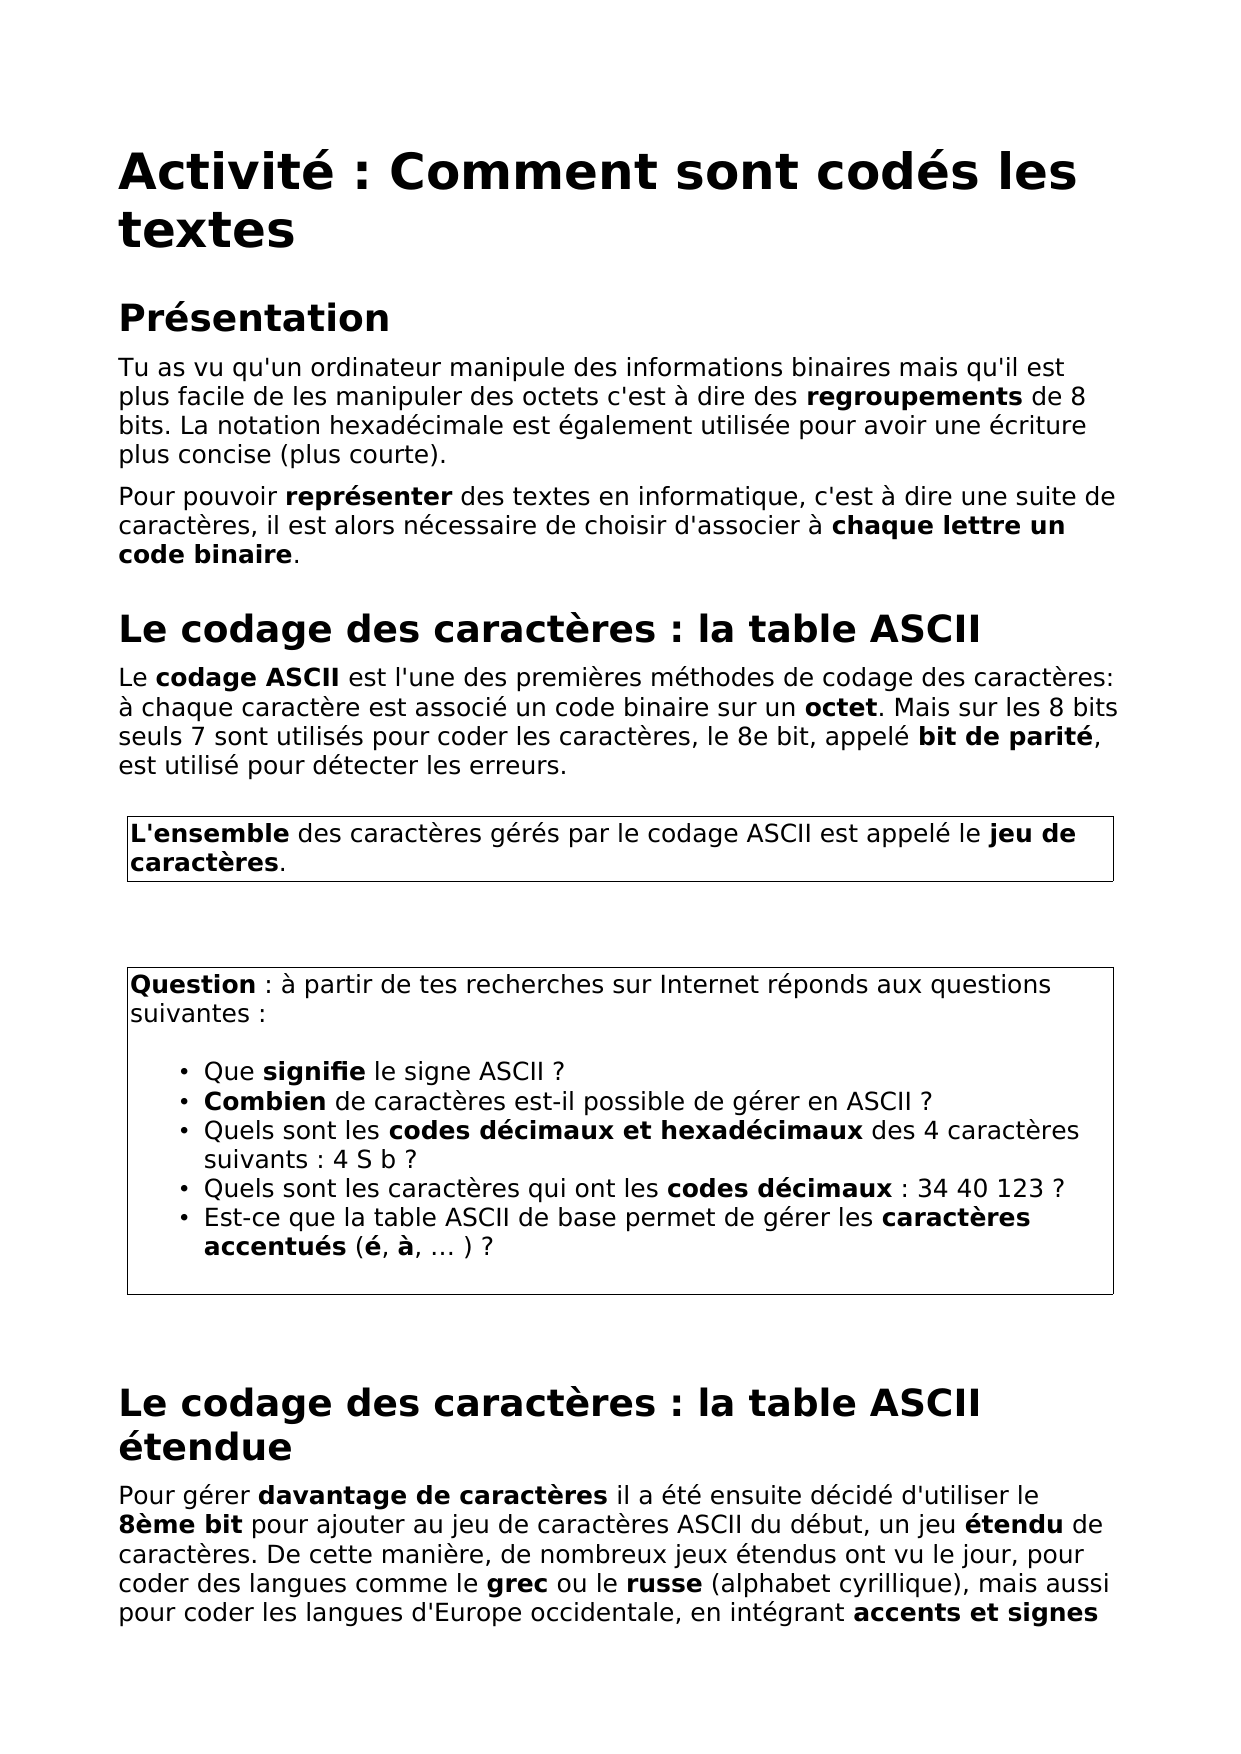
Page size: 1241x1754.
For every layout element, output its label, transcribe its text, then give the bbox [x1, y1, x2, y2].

table_header Question : à partir de tes recherches sur Internet réponds aux questions suivantes : Que signifie le signe ASCII ? Combien de caractères est-il possible de gérer en ASCII ? Quels sont les codes décimaux et hexadécimaux des 4 caractères suivants : 4 S b ? Quels sont les caractères qui ont les codes décimaux : 34 40 123 ? Est-ce que la table ASCII de base permet de gérer les caractères accentués (é, à, … ) ? [128, 968, 1113, 1294]
table_header L'ensemble des caractères gérés par le codage ASCII est appelé le jeu de caractères. [128, 817, 1113, 881]
subtitle Le codage des caractères : la table ASCII [118, 607, 1122, 651]
subtitle Présentation [118, 297, 1122, 341]
text Le codage ASCII est l'une des premières méthodes de codage des caractères: à chaque caractère est associé un code binaire sur un octet. Mais sur les 8 bits seuls 7 sont utilisés pour coder les caractères, le 8e bit, appelé bit de parité, est utilisé pour détecter les erreurs. [118, 663, 1122, 780]
text Tu as vu qu'un ordinateur manipule des informations binaires mais qu'il est plus facile de les manipuler des octets c'est à dire des regroupements de 8 bits. La notation hexadécimale est également utilisée pour avoir une écriture plus concise (plus courte). [118, 353, 1122, 470]
text Pour pouvoir représenter des textes en informatique, c'est à dire une suite de caractères, il est alors nécessaire de choisir d'associer à chaque lettre un code binaire. [118, 482, 1122, 570]
text Pour gérer davantage de caractères il a été ensuite décidé d'utiliser le 8ème bit pour ajouter au jeu de caractères ASCII du début, un jeu étendu de caractères. De cette manière, de nombreux jeux étendus ont vu le jour, pour coder des langues comme le grec ou le russe (alphabet cyrillique), mais aussi pour coder les langues d'Europe occidentale, en intégrant accents et signes [118, 1481, 1122, 1627]
subtitle Activité : Comment sont codés les textes [118, 143, 1122, 259]
subtitle Le codage des caractères : la table ASCII étendue [118, 1382, 1122, 1469]
